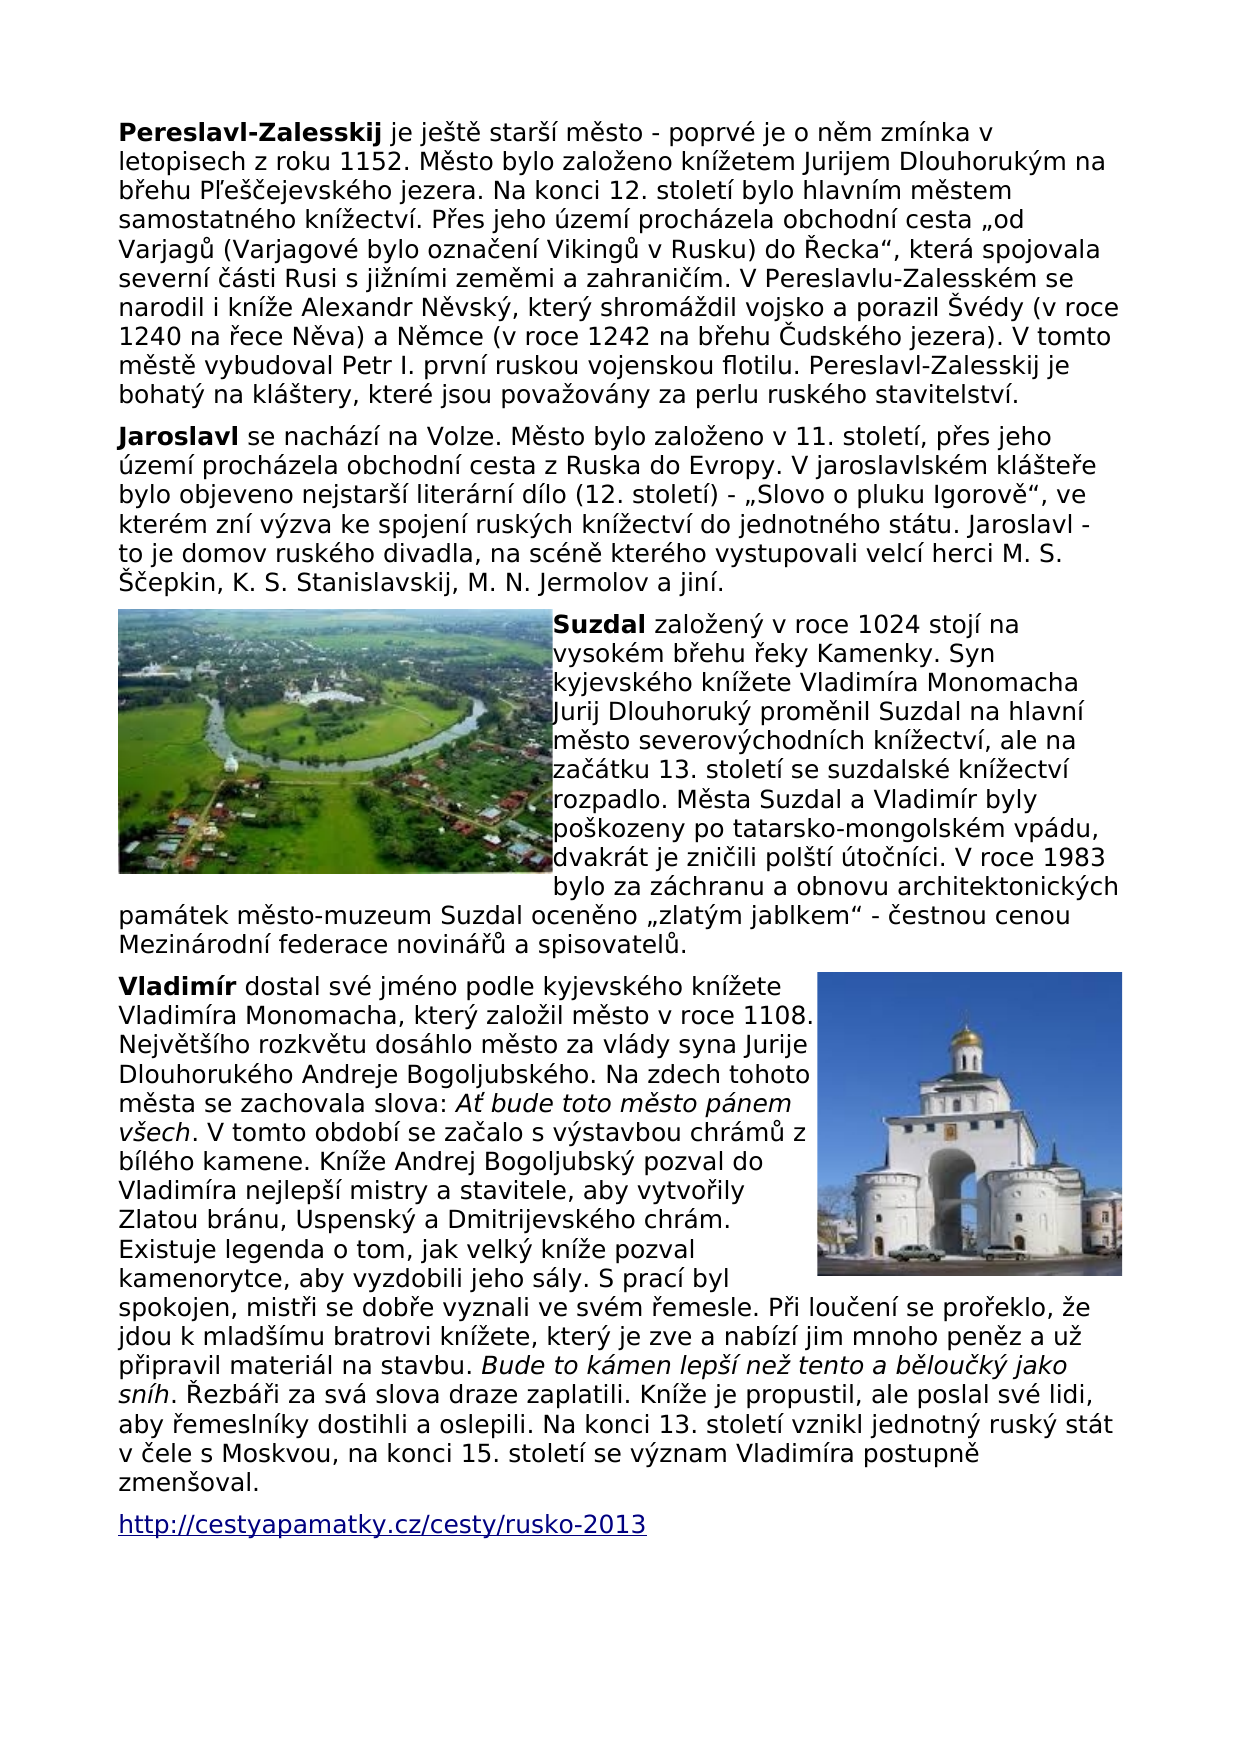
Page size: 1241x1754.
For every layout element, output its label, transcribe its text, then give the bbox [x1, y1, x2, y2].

text Pereslavl-Zalesskij je ještě starší město - poprvé je o něm zmínka v letopisech z roku 1152. Město bylo založeno knížetem Jurijem Dlouhorukým na břehu Pľeščejevského jezera. Na konci 12. století bylo hlavním městem samostatného knížectví. Přes jeho území procházela obchodní cesta „od Varjagů (Varjagové bylo označení Vikingů v Rusku) do Řecka“, která spojovala severní části Rusi s jižními zeměmi a zahraničím. V Pereslavlu-Zalesském se narodil i kníže Alexandr Něvský, který shromáždil vojsko a porazil Švédy (v roce 1240 na řece Něva) a Němce (v roce 1242 na břehu Čudského jezera). V tomto městě vybudoval Petr I. první ruskou vojenskou flotilu. Pereslavl-Zalesskij je bohatý na kláštery, které jsou považovány za perlu ruského stavitelství. [118, 118, 1122, 410]
text Vladimír dostal své jméno podle kyjevského knížete Vladimíra Monomacha, který založil město v roce 1108. Největšího rozkvětu dosáhlo město za vlády syna Jurije Dlouhorukého Andreje Bogoljubského. Na zdech tohoto města se zachovala slova: Ať bude toto město pánem všech. V tomto období se začalo s výstavbou chrámů z bílého kamene. Kníže Andrej Bogoljubský pozval do Vladimíra nejlepší mistry a stavitele, aby vytvořily Zlatou bránu, Uspenský a Dmitrijevského chrám. Existuje legenda o tom, jak velký kníže pozval kamenorytce, aby vyzdobili jeho sály. S prací byl spokojen, mistři se dobře vyznali ve svém řemesle. Při loučení se prořeklo, že jdou k mladšímu bratrovi knížete, který je zve a nabízí jim mnoho peněz a už připravil materiál na stavbu. Bude to kámen lepší než tento a běloučký jako sníh. Řezbáři za svá slova draze zaplatili. Kníže je propustil, ale poslal své lidi, aby řemeslníky dostihli a oslepili. Na konci 13. století vznikl jednotný ruský stát v čele s Moskvou, na konci 15. století se význam Vladimíra postupně zmenšoval. [118, 972, 1122, 1497]
picture [817, 972, 1123, 1276]
picture [118, 609, 553, 874]
text Jaroslavl se nachází na Volze. Město bylo založeno v 11. století, přes jeho území procházela obchodní cesta z Ruska do Evropy. V jaroslavlském klášteře bylo objeveno nejstarší literární dílo (12. století) - „Slovo o pluku Igorově“, ve kterém zní výzva ke spojení ruských knížectví do jednotného státu. Jaroslavl - to je domov ruského divadla, na scéně kterého vystupovali velcí herci M. S. Ščepkin, K. S. Stanislavskij, M. N. Jermolov a jiní. [118, 422, 1122, 597]
text http://cestyapamatky.cz/cesty/rusko-2013 [118, 1510, 1122, 1539]
text Suzdal založený v roce 1024 stojí na vysokém břehu řeky Kamenky. Syn kyjevského knížete Vladimíra Monomacha Jurij Dlouhoruký proměnil Suzdal na hlavní město severovýchodních knížectví, ale na začátku 13. století se suzdalské knížectví rozpadlo. Města Suzdal a Vladimír byly poškozeny po tatarsko-mongolském vpádu, dvakrát je zničili polští útočníci. V roce 1983 bylo za záchranu a obnovu architektonických památek město-muzeum Suzdal oceněno „zlatým jablkem“ - čestnou cenou Mezinárodní federace novinářů a spisovatelů. [118, 610, 1122, 960]
